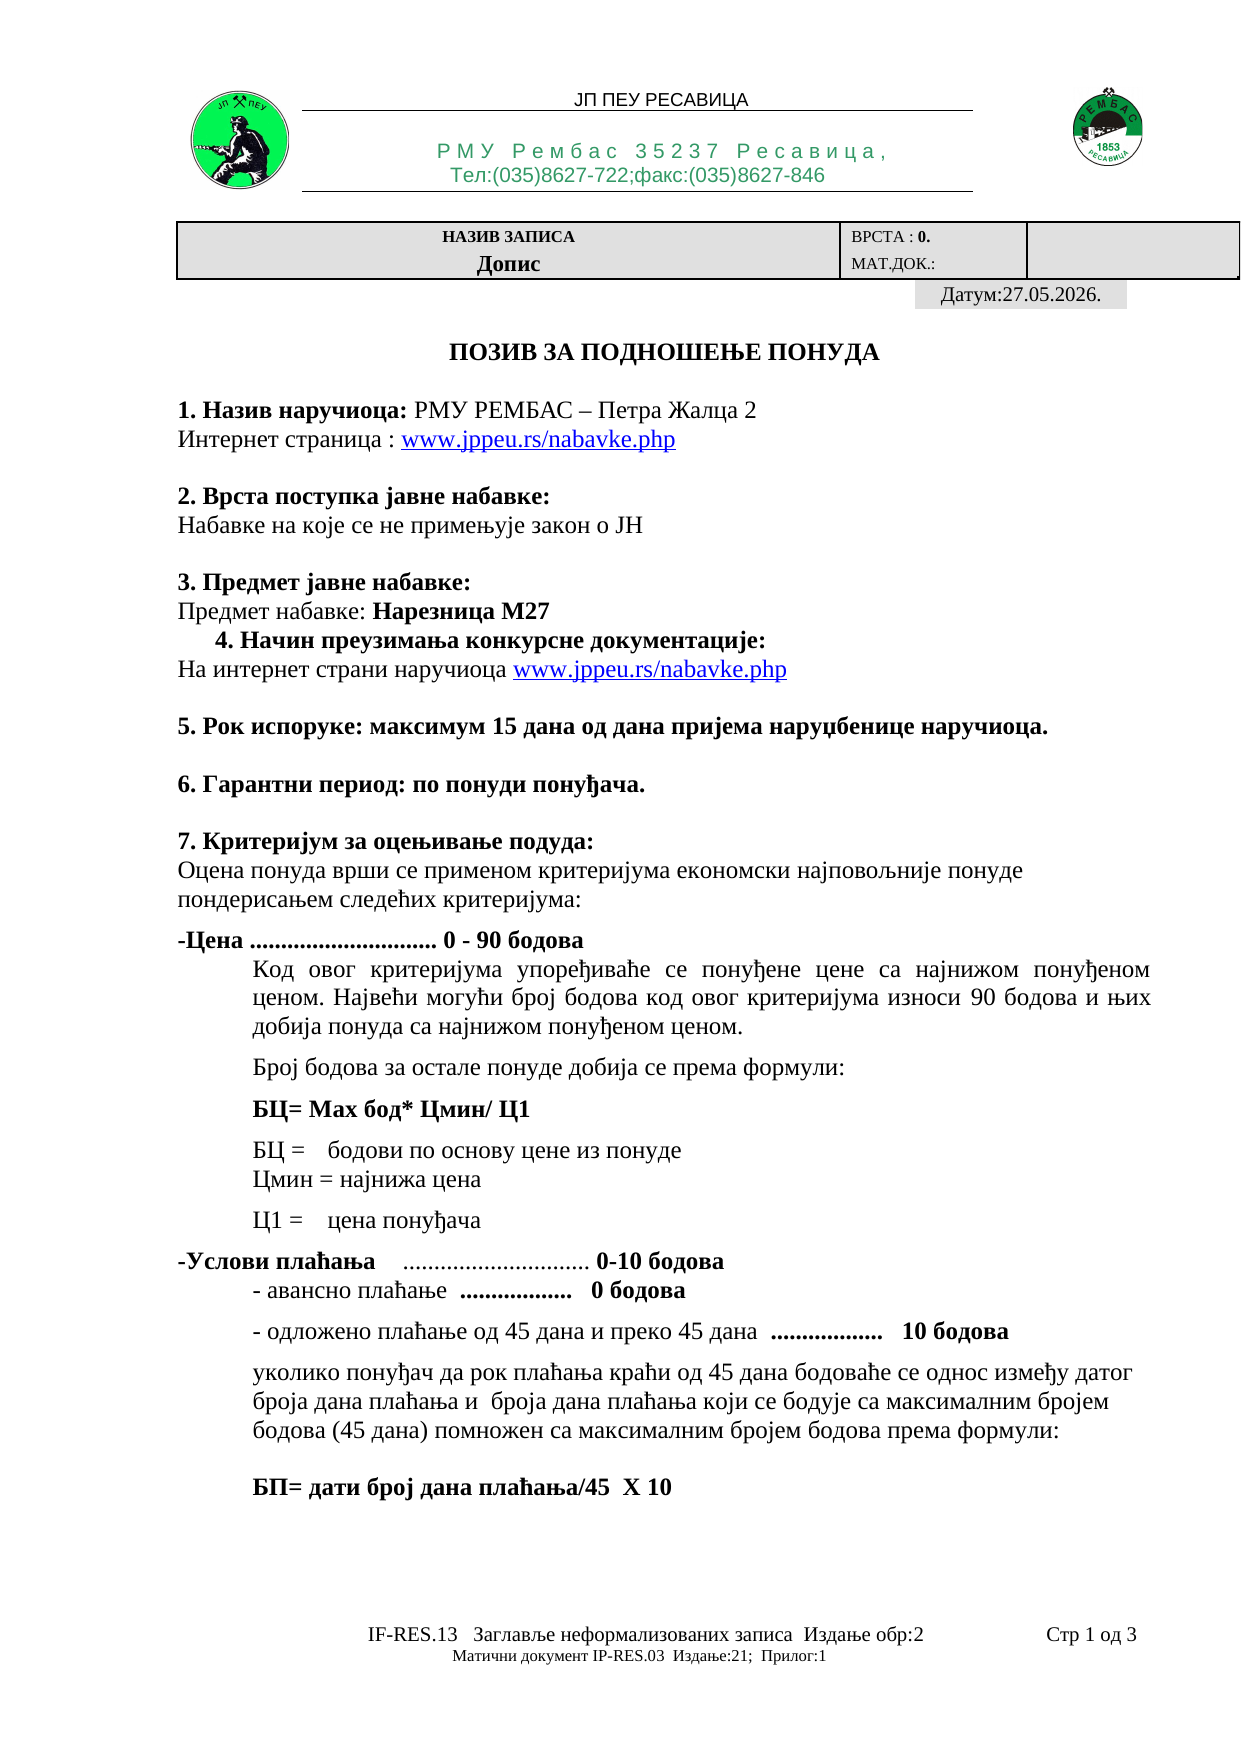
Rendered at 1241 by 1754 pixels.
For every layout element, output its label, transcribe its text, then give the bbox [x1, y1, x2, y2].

table_cell [1214, 280, 1220, 309]
text На интернет страни наручиоца www.jppeu.rs/nabavke.php [177, 654, 1152, 682]
text 4. Начин преузимања конкурсне документације: [177, 625, 1152, 654]
table_cell [1176, 280, 1182, 309]
text 6. Гарантни период: по понуди понуђача. [177, 769, 1152, 797]
text 7. Критеријум за оцењивање подуда: [177, 826, 1152, 855]
table_header ВРСТА : 0. [841, 223, 1026, 249]
picture [190, 90, 290, 190]
table_cell [1028, 249, 1239, 278]
text Оцена понуда врши се применом критеријума економски најповољније понуде пондерисањем следећих критеријума: [177, 855, 1152, 912]
text 3. Предмет јавне набавке: [177, 567, 1152, 596]
text Ц1 = цена понуђача [252, 1205, 1152, 1234]
text Цмин = најнижа цена [252, 1164, 1152, 1192]
text БЦ= Маx бод* Цмин/ Ц1 [252, 1094, 1152, 1122]
text Предмет набавке: Нарезница М27 [177, 596, 1152, 625]
table_header Ознака: [1028, 223, 1239, 249]
table_cell [1152, 280, 1157, 309]
table_cell [1226, 280, 1232, 309]
table_cell [1127, 280, 1152, 309]
table_cell [1195, 280, 1201, 309]
text уколико понуђач да рок плаћања краћи од 45 дана бодоваће се однос између датог броја дана плаћања и броја дана плаћања који се бодује са максималним бројем бодова (45 дана) помножен са максималним бројем бодова према формули: [252, 1357, 1152, 1444]
text - авансно плаћање .................. 0 бодова [252, 1275, 1152, 1304]
text ПОЗИВ ЗА ПОДНОШЕЊЕ ПОНУДА [177, 337, 1152, 366]
text Број бодова за остале понуде добија се према формули: [252, 1052, 1152, 1081]
text БЦ = бодови по основу цене из понуде [252, 1135, 1152, 1164]
text Набавке на које се не примењује закон о ЈН [177, 510, 1152, 539]
table_cell [1201, 280, 1207, 309]
text -Услови плаћања .............................. 0-10 бодова [177, 1246, 1152, 1275]
text 1. Назив наручиоца: РМУ РЕМБАС – Петра Жалца 2 [177, 395, 1152, 424]
table_header НАЗИВ ЗАПИСА [178, 223, 839, 249]
table_cell [1170, 280, 1176, 309]
table_cell [1233, 280, 1239, 309]
table_cell Допис [178, 249, 839, 278]
table_cell МАТ.ДОК.: [841, 249, 1026, 278]
table_cell [177, 280, 915, 309]
table_cell [1183, 280, 1189, 309]
text -Цена .............................. 0 - 90 бодова [177, 925, 1152, 954]
text БП= дати број дана плаћања/45 X 10 [252, 1472, 1152, 1501]
table_cell [1220, 280, 1226, 309]
text Код овог критеријума упоређиваће се понуђене цене са најнижом понуђеном ценом. Највећи могући број бодова код овог критеријума износи 90 бодова и њих добија понуда са најнижом понуђеном ценом. [252, 954, 1152, 1040]
table_cell [1189, 280, 1195, 309]
table_cell [1164, 280, 1170, 309]
text 5. Рок испоруке: максимум 15 дана од дана пријема наруџбенице наручиоца. [177, 711, 1152, 740]
text 2. Врста поступка јавне набавке: [177, 481, 1152, 510]
table_cell [1158, 280, 1164, 309]
picture [1073, 87, 1143, 166]
text - одложено плаћање од 45 дана и преко 45 дана .................. 10 бодова [252, 1316, 1152, 1345]
table_cell [1208, 280, 1214, 309]
table_cell Датум:27.05.2026. [915, 280, 1127, 309]
text Интернет страница : www.jppeu.rs/nabavke.php [177, 424, 1152, 452]
